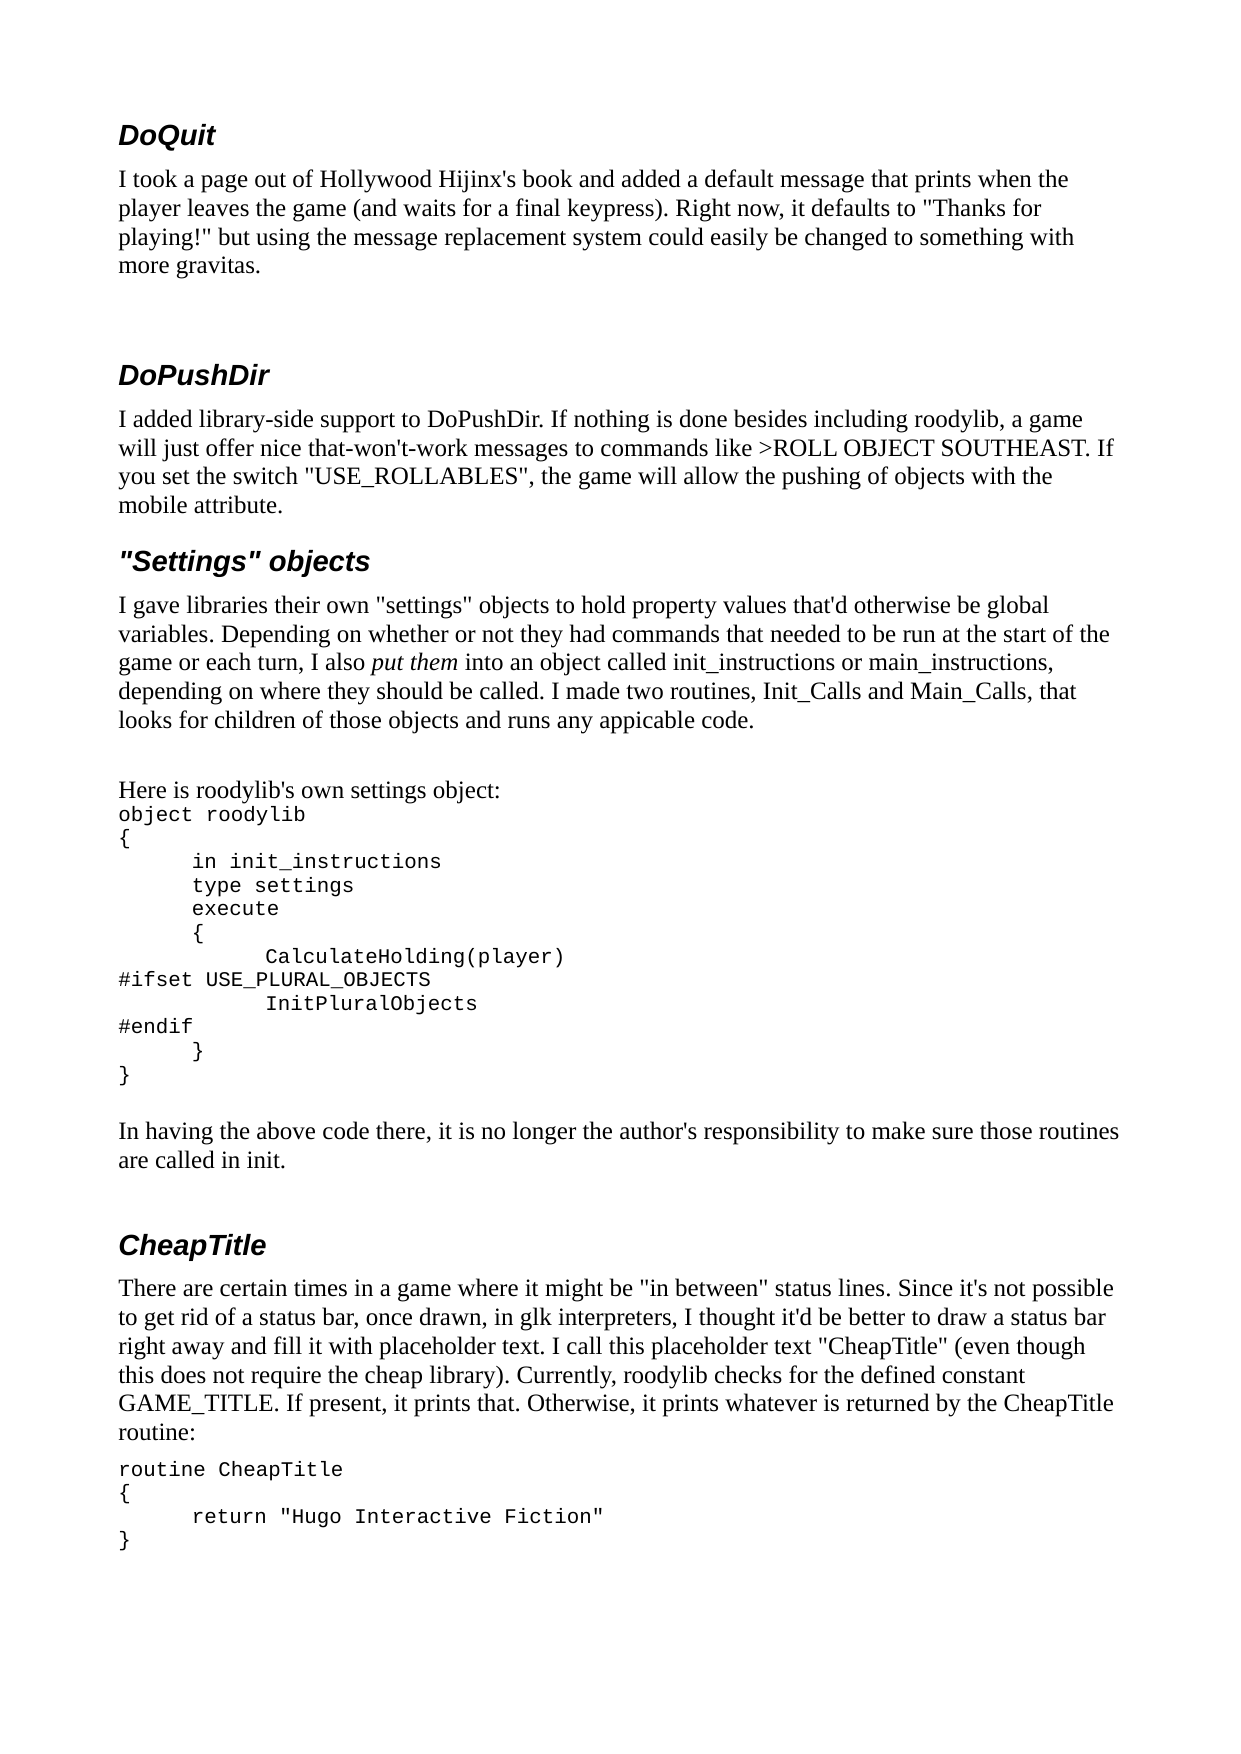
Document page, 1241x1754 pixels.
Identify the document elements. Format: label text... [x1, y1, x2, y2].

text type settings [118, 875, 1122, 898]
text return "Hugo Interactive Fiction" [118, 1506, 1122, 1529]
text { [118, 827, 1122, 851]
subtitle DoPushDir [118, 358, 1122, 391]
text Here is roodylib's own settings object: [118, 775, 1122, 804]
text object roodylib [118, 804, 1122, 827]
text } [118, 1064, 1122, 1087]
text InitPluralObjects [118, 993, 1122, 1017]
text #endif [118, 1017, 1122, 1040]
text execute [118, 898, 1122, 922]
subtitle CheapTitle [118, 1227, 1122, 1261]
text { [118, 1482, 1122, 1506]
text I gave libraries their own "settings" objects to hold property values that'd otherwise be global variables. Depending on whether or not they had commands that needed to be run at the start of the game or each turn, I also put them into an object called init_instructions or main_instructions, depending on where they should be called. I made two routines, Init_Calls and Main_Calls, that looks for children of those objects and runs any appicable code. [118, 590, 1122, 734]
text #ifset USE_PLURAL_OBJECTS [118, 969, 1122, 993]
text routine CheapTitle [118, 1458, 1122, 1482]
text In having the above code there, it is no longer the author's responsibility to make sure those routines are called in init. [118, 1116, 1122, 1174]
subtitle DoQuit [118, 118, 1122, 152]
text I added library-side support to DoPushDir. If nothing is done besides including roodylib, a game will just offer nice that-won't-work messages to commands like >ROLL OBJECT SOUTHEAST. If you set the switch "USE_ROLLABLES", the game will allow the pushing of objects with the mobile attribute. [118, 404, 1122, 519]
text in init_instructions [118, 851, 1122, 875]
text } [118, 1529, 1122, 1553]
text CalculateHolding(player) [118, 946, 1122, 969]
subtitle "Settings" objects [118, 544, 1122, 577]
text { [118, 922, 1122, 946]
text } [118, 1040, 1122, 1064]
text There are certain times in a game where it might be "in between" status lines. Since it's not possible to get rid of a status bar, once drawn, in glk interpreters, I thought it'd be better to draw a status bar right away and fill it with placeholder text. I call this placeholder text "CheapTitle" (even though this does not require the cheap library). Currently, roodylib checks for the defined constant GAME_TITLE. If present, it prints that. Otherwise, it prints whatever is returned by the CheapTitle routine: [118, 1273, 1122, 1446]
text I took a page out of Hollywood Hijinx's book and added a default message that prints when the player leaves the game (and waits for a final keypress). Right now, it defaults to "Thanks for playing!" but using the message replacement system could easily be changed to something with more gravitas. [118, 164, 1122, 279]
